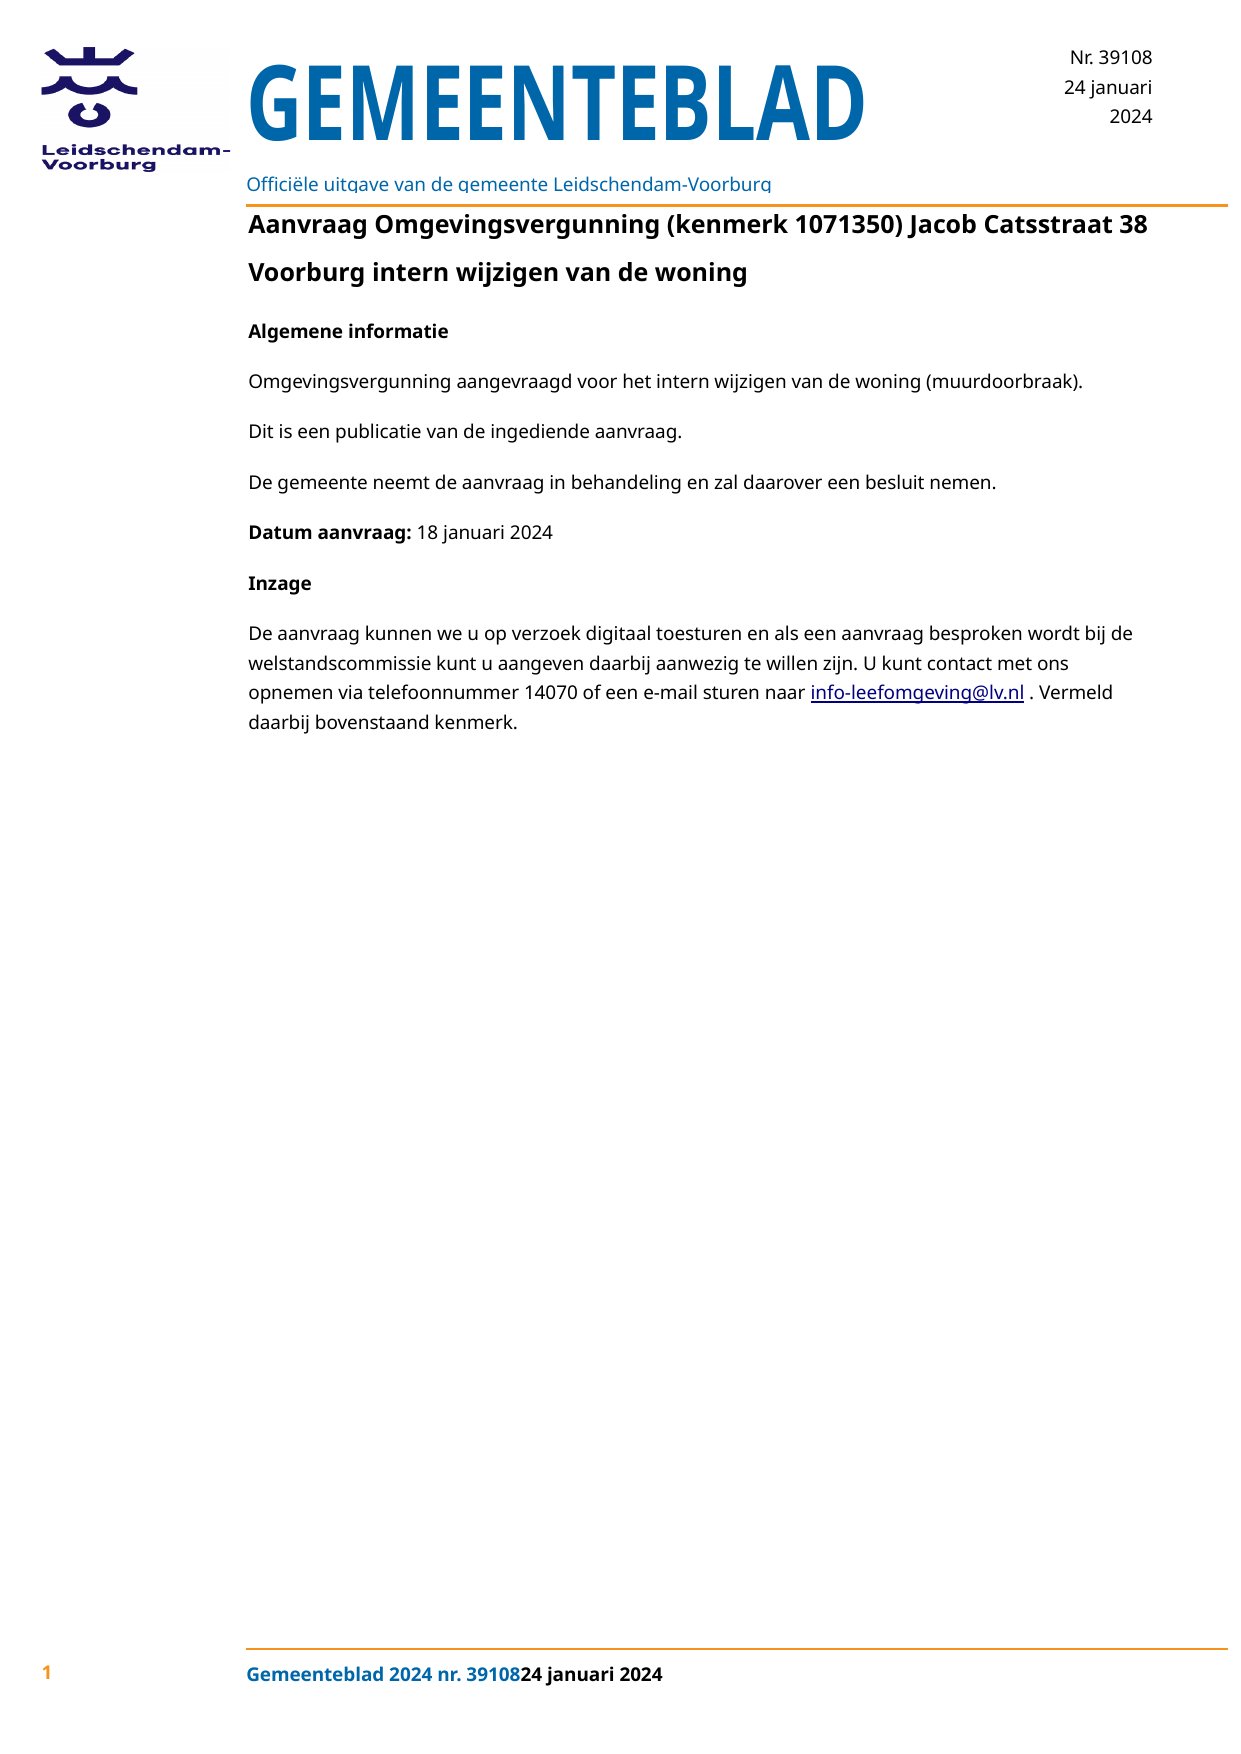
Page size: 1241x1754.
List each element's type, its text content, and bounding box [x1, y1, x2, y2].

text Dit is een publicatie van de ingediende aanvraag. [248, 419, 1152, 444]
text Inzage [248, 570, 1152, 596]
text De gemeente neemt de aanvraag in behandeling en zal daarover een besluit nemen. [248, 469, 1152, 495]
text Omgevingsvergunning aangevraagd voor het intern wijzigen van de woning (muurdoorbraak). [248, 368, 1152, 394]
picture [41, 47, 231, 172]
text Datum aanvraag: 18 januari 2024 [248, 519, 1152, 545]
text Aanvraag Omgevingsvergunning (kenmerk 1071350) Jacob Catsstraat 38 Voorburg intern wijzigen van de woning [248, 207, 1152, 288]
text De aanvraag kunnen we u op verzoek digitaal toesturen en als een aanvraag besproken wordt bij de welstandscommissie kunt u aangeven daarbij aanwezig te willen zijn. U kunt contact met ons opnemen via telefoonnummer 14070 of een e-mail sturen naar info-leefomgeving@lv.nl . Vermeld daarbij bovenstaand kenmerk. [248, 620, 1152, 735]
text Algemene informatie [248, 318, 1152, 344]
